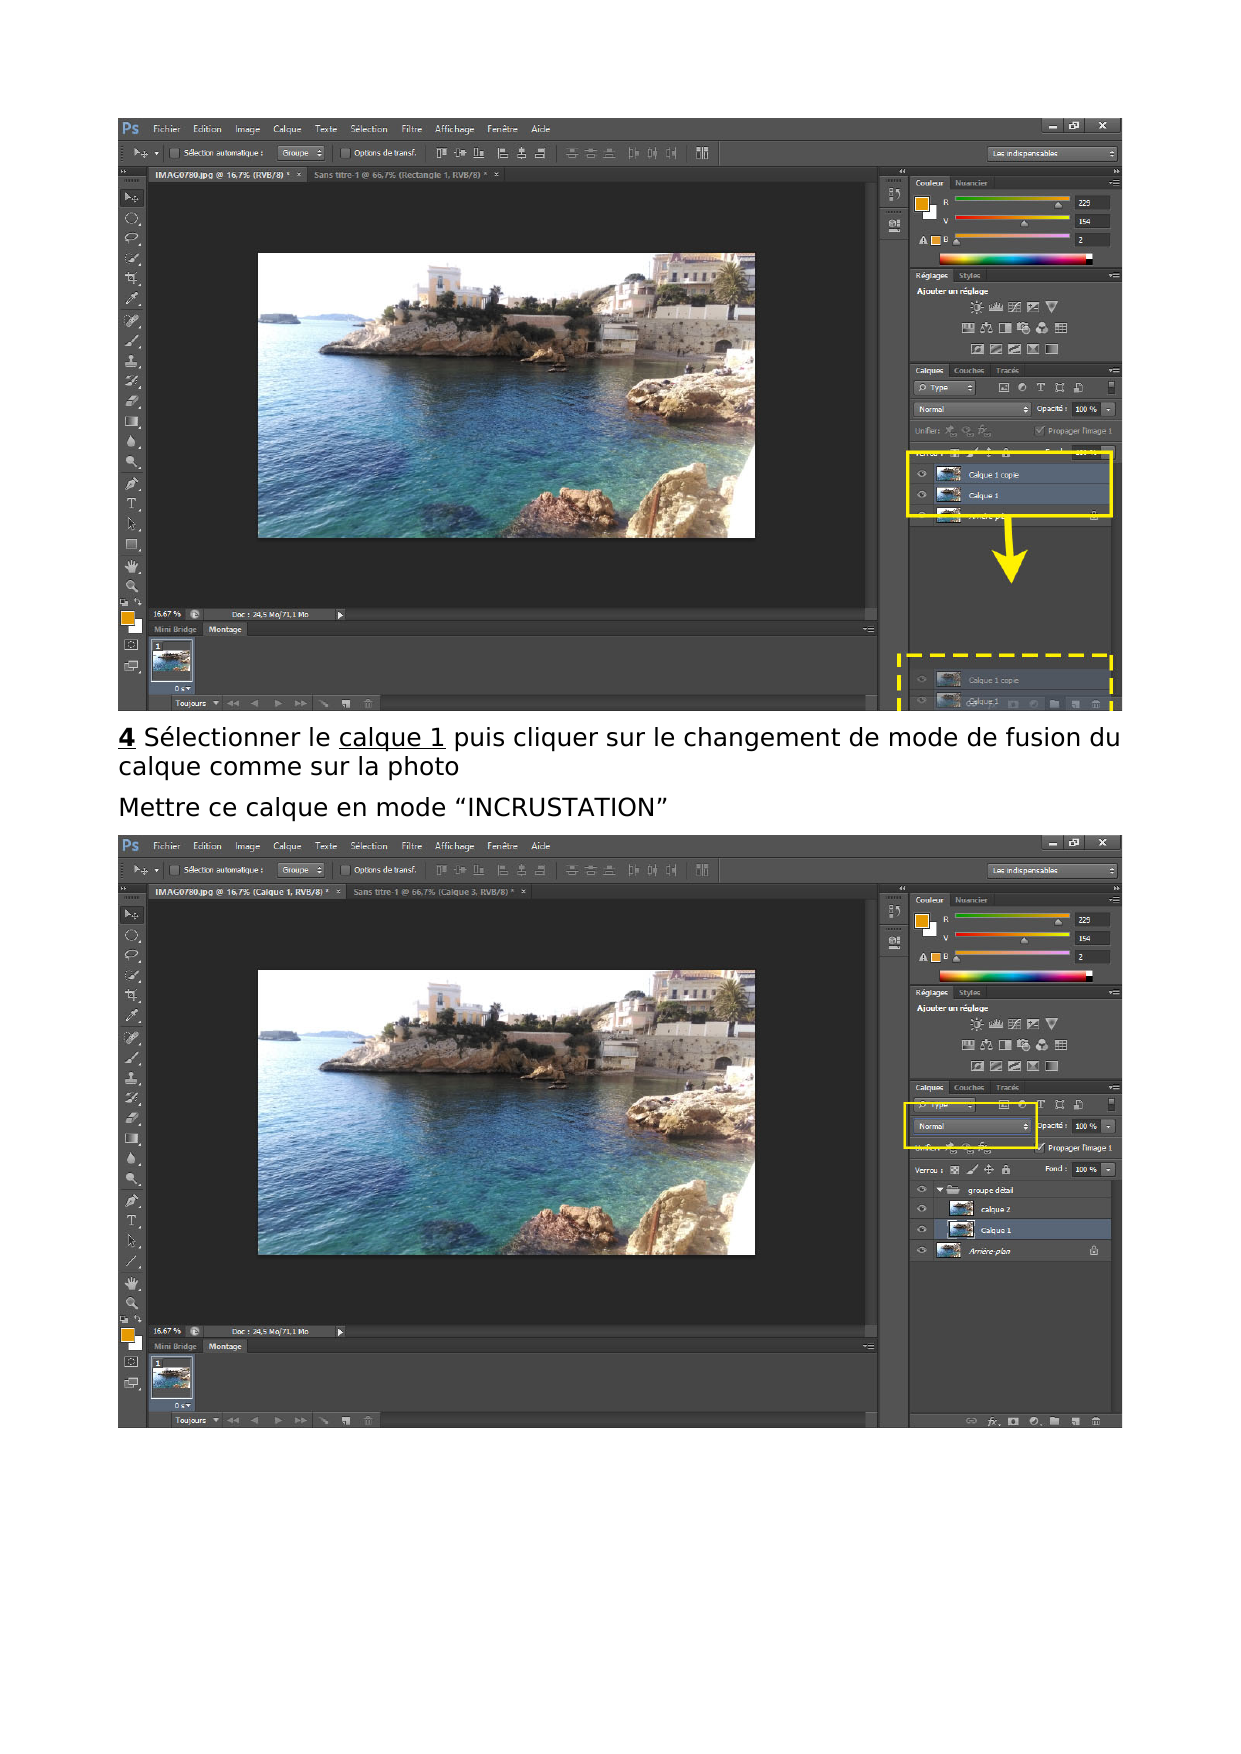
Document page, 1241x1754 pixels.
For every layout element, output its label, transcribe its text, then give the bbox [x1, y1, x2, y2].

picture [118, 118, 1123, 711]
text Mettre ce calque en mode “INCRUSTATION” [118, 793, 1122, 823]
picture [118, 835, 1123, 1428]
text 4 Sélectionner le calque 1 puis cliquer sur le changement de mode de fusion du calque comme sur la photo [118, 723, 1122, 781]
